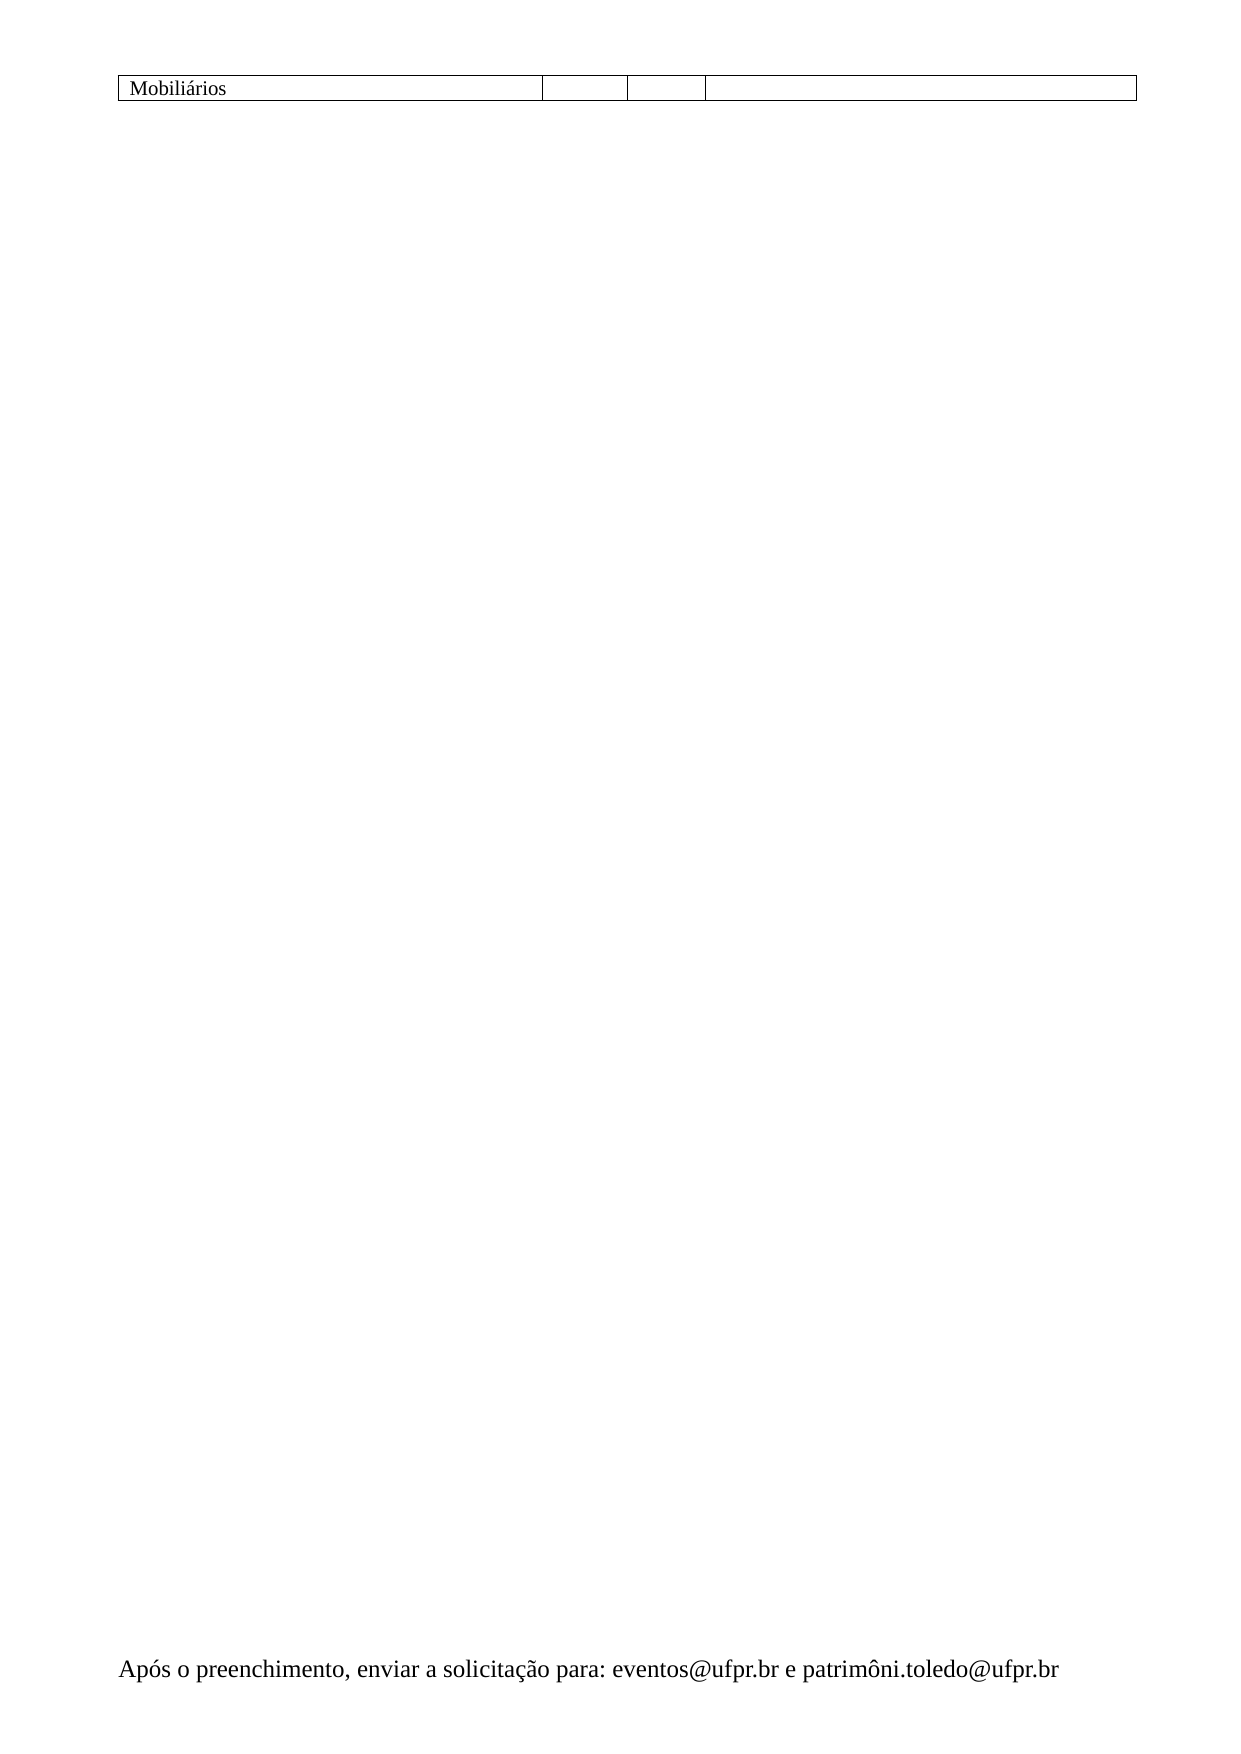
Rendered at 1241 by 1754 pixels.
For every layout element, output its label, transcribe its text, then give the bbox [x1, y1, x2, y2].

table_cell [628, 76, 705, 100]
table_cell [543, 76, 627, 100]
table_cell Mobiliários [119, 76, 542, 100]
table_cell [706, 76, 1136, 100]
